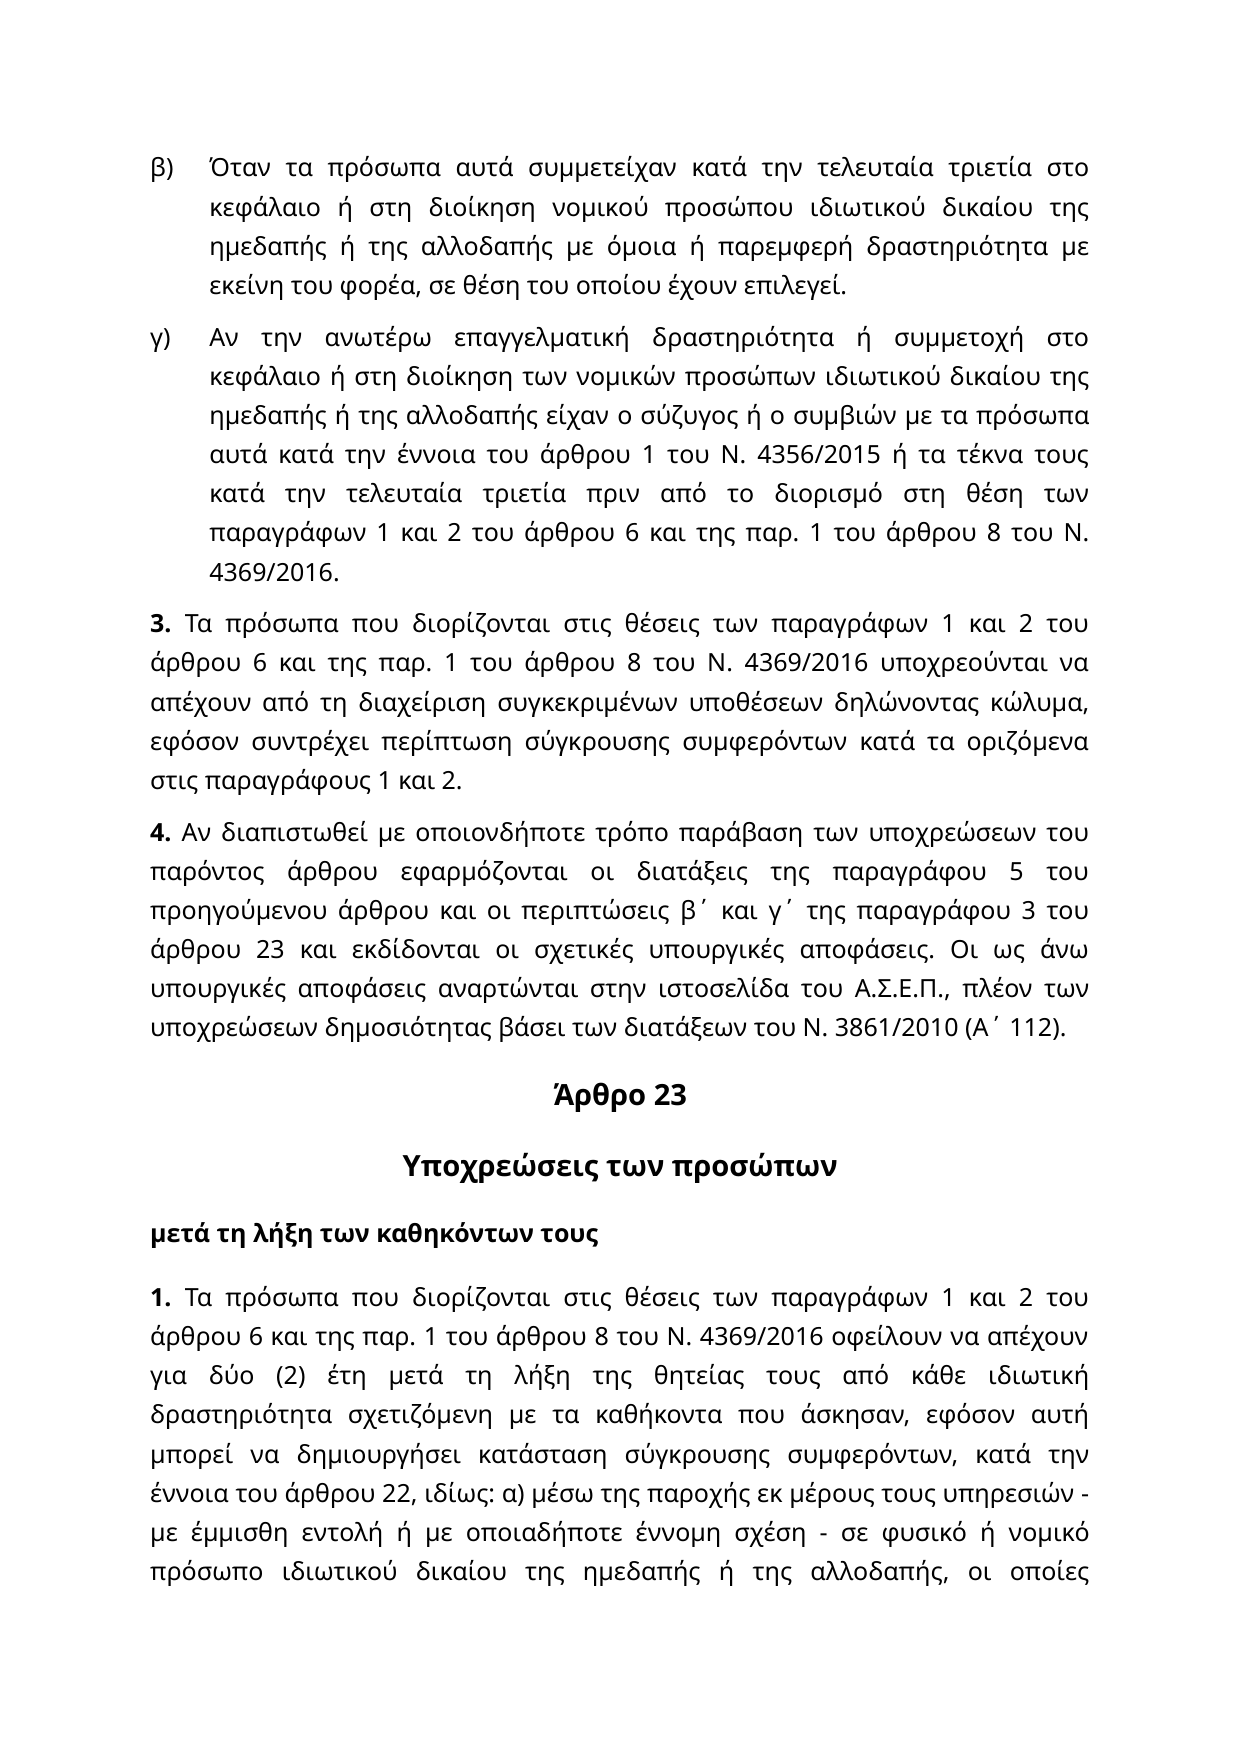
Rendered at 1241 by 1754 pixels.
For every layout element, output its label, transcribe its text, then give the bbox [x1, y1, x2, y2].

text 4. Αν διαπιστωθεί με οποιονδήποτε τρόπο παράβαση των υποχρεώσεων του παρόντος άρθρου εφαρμόζονται οι διατάξεις της παραγράφου 5 του προηγούμενου άρθρου και οι περιπτώσεις β΄ και γ΄ της παραγράφου 3 του άρθρου 23 και εκδίδονται οι σχετικές υπουργικές αποφάσεις. Οι ως άνω υπουργικές αποφάσεις αναρτώνται στην ιστοσελίδα του Α.Σ.Ε.Π., πλέον των υποχρεώσεων δημοσιότητας βάσει των διατάξεων του Ν. 3861/2010 (Α΄ 112). [150, 814, 1090, 1044]
subtitle Υποχρεώσεις των προσώπων [150, 1145, 1090, 1184]
list γ) Αν την ανωτέρω επαγγελματική δραστηριότητα ή συμμετοχή στο κεφάλαιο ή στη διοίκηση των νομικών προσώπων ιδιωτικού δικαίου της ημεδαπής ή της αλλοδαπής είχαν ο σύζυγος ή ο συμβιών με τα πρόσωπα αυτά κατά την έννοια του άρθρου 1 του Ν. 4356/2015 ή τα τέκνα τους κατά την τελευταία τριετία πριν από το διορισμό στη θέση των παραγράφων 1 και 2 του άρθρου 6 και της παρ. 1 του άρθρου 8 του Ν. 4369/2016. [150, 319, 1090, 588]
subtitle Άρθρο 23 [150, 1074, 1090, 1114]
list β) Όταν τα πρόσωπα αυτά συμμετείχαν κατά την τελευταία τριετία στο κεφάλαιο ή στη διοίκηση νομικού προσώπου ιδιωτικού δικαίου της ημεδαπής ή της αλλοδαπής με όμοια ή παρεμφερή δραστηριότητα με εκείνη του φορέα, σε θέση του οποίου έχουν επιλεγεί. [150, 150, 1090, 302]
text μετά τη λήξη των καθηκόντων τους [150, 1215, 1090, 1249]
text 3. Τα πρόσωπα που διορίζονται στις θέσεις των παραγράφων 1 και 2 του άρθρου 6 και της παρ. 1 του άρθρου 8 του Ν. 4369/2016 υποχρεούνται να απέχουν από τη διαχείριση συγκεκριμένων υποθέσεων δηλώνοντας κώλυμα, εφόσον συντρέχει περίπτωση σύγκρουσης συμφερόντων κατά τα οριζόμενα στις παραγράφους 1 και 2. [150, 606, 1090, 797]
text 1. Τα πρόσωπα που διορίζονται στις θέσεις των παραγράφων 1 και 2 του άρθρου 6 και της παρ. 1 του άρθρου 8 του Ν. 4369/2016 οφείλουν να απέχουν για δύο (2) έτη μετά τη λήξη της θητείας τους από κάθε ιδιωτική δραστηριότητα σχετιζόμενη με τα καθήκοντα που άσκησαν, εφόσον αυτή μπορεί να δημιουργήσει κατάσταση σύγκρουσης συμφερόντων, κατά την έννοια του άρθρου 22, ιδίως: α) μέσω της παροχής εκ μέρους τους υπηρεσιών - με έμμισθη εντολή ή με οποιαδήποτε έννομη σχέση - σε φυσικό ή νομικό πρόσωπο ιδιωτικού δικαίου της ημεδαπής ή της αλλοδαπής, οι οποίες [150, 1279, 1090, 1588]
